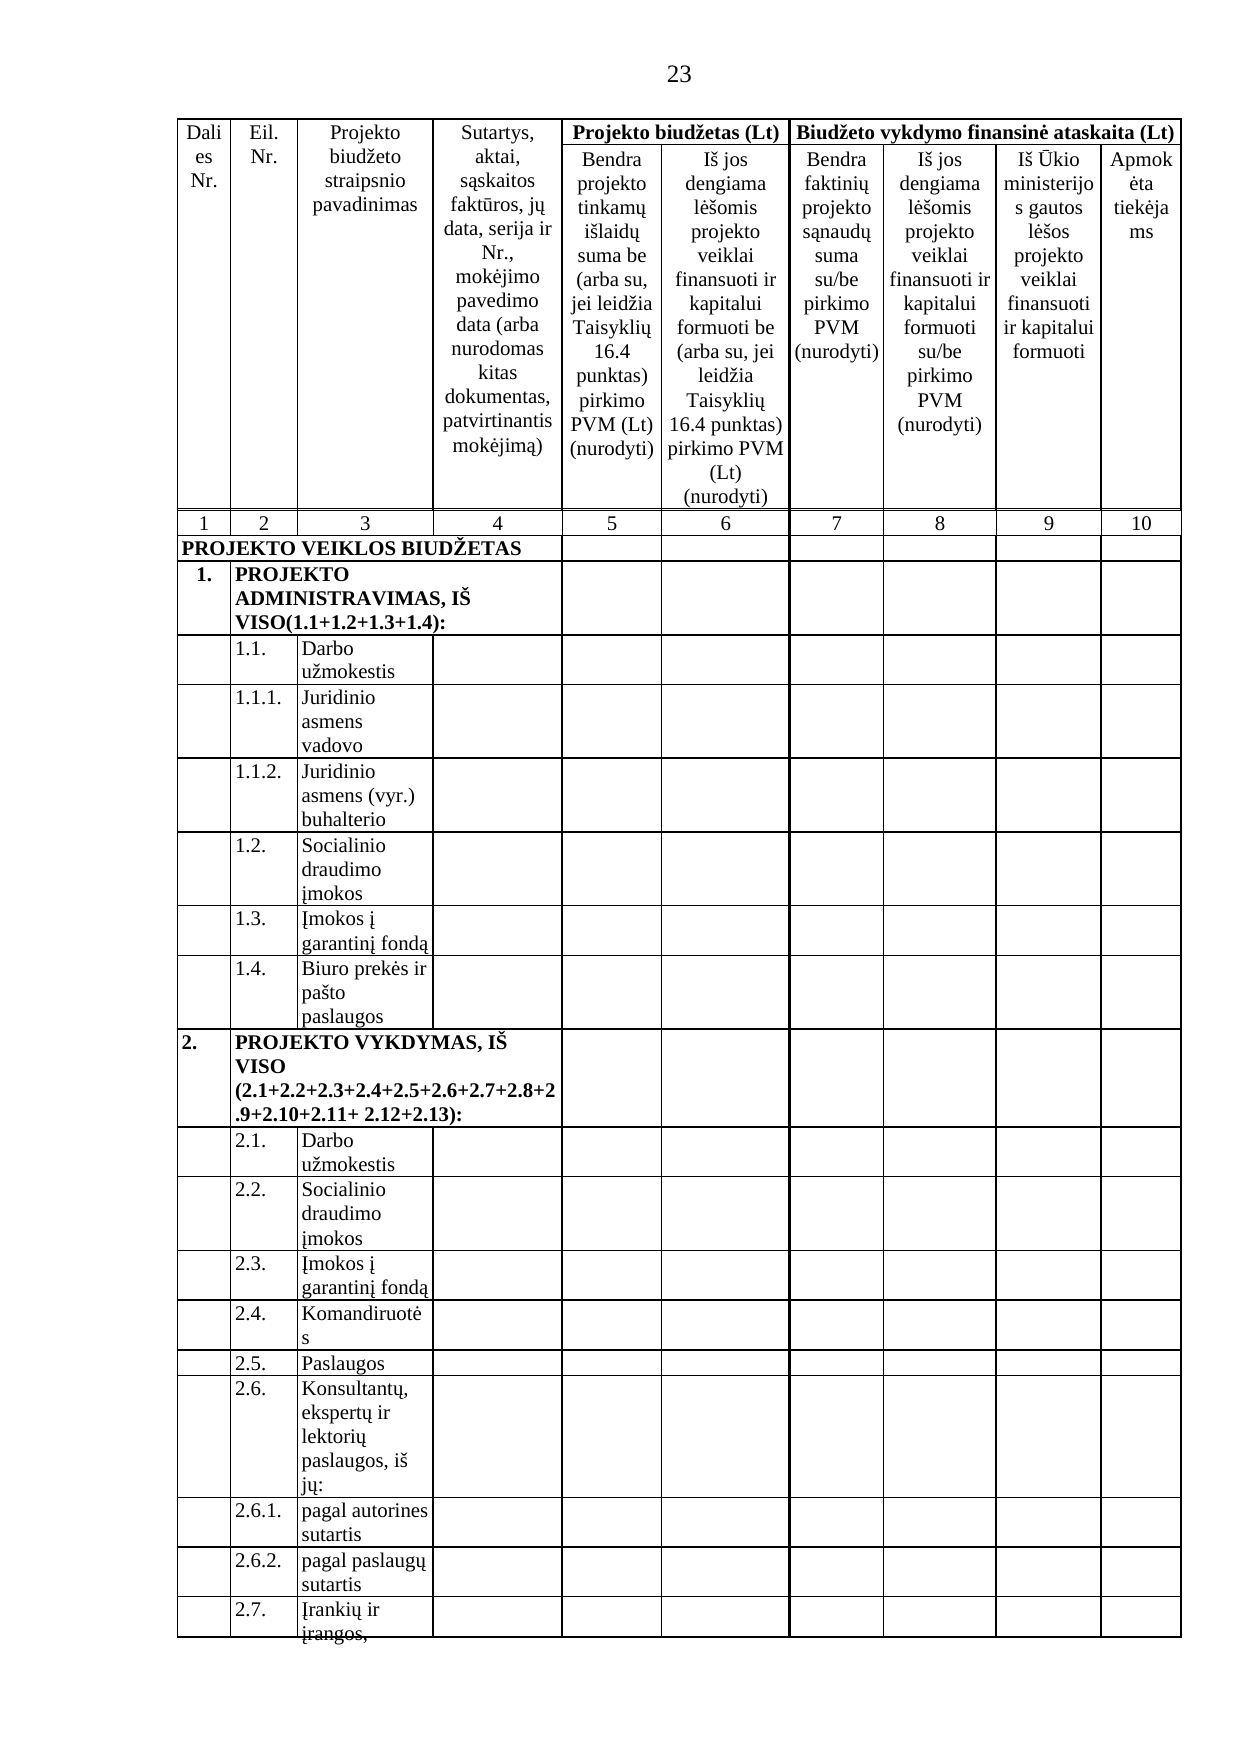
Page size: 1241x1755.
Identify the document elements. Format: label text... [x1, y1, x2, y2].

table_cell [662, 562, 788, 634]
table_cell [1102, 956, 1180, 1028]
table_cell [662, 906, 788, 954]
table_cell [563, 1376, 661, 1496]
table_cell [563, 1301, 661, 1349]
table_cell [662, 536, 666, 560]
table_cell 2.6. [231, 1376, 297, 1496]
table_cell Apmokėta tiekėjams [1102, 145, 1180, 508]
table_cell [662, 636, 788, 683]
table_cell [884, 956, 995, 1028]
table_cell [662, 1128, 788, 1176]
table_cell [997, 1128, 1100, 1176]
table_cell [997, 685, 1100, 757]
table_cell [178, 636, 230, 683]
table_cell [997, 1177, 1100, 1249]
table_cell 2.5. [293, 1351, 297, 1374]
table_cell [1102, 1376, 1180, 1496]
table_cell [662, 1030, 788, 1126]
table_cell [1102, 759, 1180, 831]
table_cell [662, 1351, 666, 1374]
table_cell Bendra projekto tinkamų išlaidų suma be (arba su, jei leidžia Taisyklių 16.4 punktas) pirkimo PVM (Lt) (nurodyti) [563, 145, 661, 508]
table_cell [662, 1177, 788, 1249]
table_cell 7 [879, 511, 883, 535]
table_cell 2.6.2. [231, 1548, 297, 1596]
table_cell [791, 636, 883, 683]
table_cell 8 [992, 511, 996, 535]
table_cell [178, 833, 230, 905]
table_cell [434, 1548, 561, 1596]
table_cell [1102, 636, 1180, 683]
table_cell 1.3. [231, 906, 297, 954]
table_cell [178, 759, 230, 831]
table_cell [879, 536, 883, 560]
table_cell [884, 1548, 995, 1596]
table_cell [434, 759, 561, 831]
table_cell 6 [662, 511, 666, 535]
table_cell [662, 1251, 788, 1299]
table_cell [884, 759, 995, 831]
table_cell [997, 1030, 1100, 1126]
table_cell [563, 759, 661, 831]
table_cell [791, 1301, 883, 1349]
table_cell [662, 759, 788, 831]
table_cell [1102, 685, 1180, 757]
table_cell [662, 1597, 788, 1636]
table_cell [662, 685, 788, 757]
table_cell [884, 1251, 995, 1299]
table_cell Bendra faktinių projekto sąnaudų suma su/be pirkimo PVM (nurodyti) [791, 145, 883, 508]
table_header Projekto biudžeto straipsnio pavadinimas [298, 120, 432, 508]
table_cell 2.5. [231, 1351, 235, 1374]
table_cell [884, 685, 995, 757]
table_cell [791, 759, 883, 831]
table_cell [434, 833, 561, 905]
table_cell [178, 906, 230, 954]
table_cell [178, 1597, 230, 1636]
table_cell [997, 1548, 1100, 1596]
table_cell [178, 1177, 230, 1249]
table_cell [1102, 833, 1180, 905]
table_cell [434, 1301, 561, 1349]
table_cell [563, 1251, 661, 1299]
table_cell [434, 906, 561, 954]
table_cell [997, 562, 1100, 634]
table_cell [563, 956, 661, 1028]
table_cell 2.4. [231, 1301, 297, 1349]
table_cell [791, 1030, 883, 1126]
table_cell [178, 1251, 230, 1299]
table_cell [434, 1376, 561, 1496]
table_cell [997, 956, 1100, 1028]
table_cell [434, 956, 561, 1028]
table_cell 1.2. [231, 833, 297, 905]
table_cell [997, 1376, 1100, 1496]
table_cell 4 [558, 511, 562, 535]
table_cell [997, 1301, 1100, 1349]
table_cell [884, 833, 995, 905]
table_cell [791, 906, 883, 954]
table_cell [791, 1597, 883, 1636]
table_cell [563, 906, 661, 954]
table_cell 2.1. [231, 1128, 297, 1176]
table_cell 1.4. [231, 956, 297, 1028]
table_cell [997, 1597, 1100, 1636]
table_cell 9 [1097, 511, 1101, 535]
table_cell [662, 1498, 788, 1546]
table_cell [178, 685, 230, 757]
table_cell [226, 1351, 230, 1374]
table_cell [884, 1030, 995, 1126]
table_cell [791, 1128, 883, 1176]
table_cell [997, 759, 1100, 831]
table_cell [791, 562, 883, 634]
table_cell [791, 1376, 883, 1496]
table_cell 2.3. [231, 1251, 297, 1299]
table_cell [657, 536, 661, 560]
table_cell [563, 1177, 661, 1249]
table_cell Iš jos dengiama lėšomis projekto veiklai finansuoti ir kapitalui formuoti su/be pirkimo PVM (nurodyti) [884, 145, 995, 508]
table_cell 1 [226, 511, 230, 535]
table_cell [997, 833, 1100, 905]
table_cell 2.6.1. [231, 1498, 297, 1546]
table_cell 1.1.2. [231, 759, 297, 831]
table_cell [563, 1597, 661, 1636]
table_cell [563, 685, 661, 757]
table_cell 10 [1177, 511, 1181, 535]
table_cell [563, 1030, 661, 1126]
table_cell [434, 1128, 561, 1176]
table_cell [178, 1301, 230, 1349]
table_cell [997, 1251, 1100, 1299]
table_cell Iš Ūkio ministerijos gautos lėšos projekto veiklai finansuoti ir kapitalui formuoti [997, 145, 1100, 508]
table_cell [791, 1498, 883, 1546]
table_cell [434, 685, 561, 757]
table_cell [434, 636, 561, 683]
table_cell [563, 562, 661, 634]
table_cell [1102, 1177, 1180, 1249]
table_cell [884, 906, 995, 954]
table_cell [1102, 1548, 1180, 1596]
table_cell [434, 1498, 561, 1546]
table_cell [178, 1128, 230, 1176]
table_cell 2.7. [231, 1597, 297, 1636]
table_cell [657, 1351, 661, 1374]
table_cell Iš jos dengiama lėšomis projekto veiklai finansuoti ir kapitalui formuoti be (arba su, jei leidžia Taisyklių 16.4 punktas) pirkimo PVM (Lt) (nurodyti) [662, 145, 788, 508]
table_cell [884, 1301, 995, 1349]
table_cell [563, 636, 661, 683]
table_cell [178, 1376, 230, 1496]
table_cell [1102, 1128, 1180, 1176]
table_cell [563, 1128, 661, 1176]
table_cell [791, 1177, 883, 1249]
table_cell [1102, 1498, 1180, 1546]
table_cell 1. [178, 562, 230, 634]
table_cell [434, 1177, 561, 1249]
table_header Sutartys, aktai, sąskaitos faktūros, jų data, serija ir Nr., mokėjimo pavedimo data (arba nurodomas kitas dokumentas, patvirtinantis mokėjimą) [434, 120, 561, 508]
table_cell [884, 1177, 995, 1249]
table_cell [434, 1597, 561, 1636]
table_cell [662, 956, 788, 1028]
table_cell [791, 1251, 883, 1299]
table_cell [662, 833, 788, 905]
table_cell 2 [293, 511, 297, 535]
table_cell [1102, 1030, 1180, 1126]
table_cell [178, 1548, 230, 1596]
table_cell 2. [178, 1030, 230, 1126]
table_cell [434, 1251, 561, 1299]
table_cell 5 [657, 511, 661, 535]
table_header Dalies Nr. [178, 120, 230, 508]
table_cell [563, 1498, 661, 1546]
table_cell [884, 562, 995, 634]
table_cell [884, 1498, 995, 1546]
table_cell [178, 956, 230, 1028]
table_cell 2 [231, 511, 235, 535]
table_cell [997, 906, 1100, 954]
table_cell [791, 1548, 883, 1596]
table_cell [791, 685, 883, 757]
table_cell [1102, 1597, 1180, 1636]
table_cell 3 [429, 511, 433, 535]
table_cell [662, 1548, 788, 1596]
table_cell [563, 1548, 661, 1596]
table_cell [791, 956, 883, 1028]
table_cell [662, 1301, 788, 1349]
table_cell [563, 833, 661, 905]
table_cell [879, 1351, 883, 1374]
table_cell 1.1.1. [231, 685, 297, 757]
table_cell [884, 1376, 995, 1496]
table_cell [662, 1376, 788, 1496]
table_cell [1102, 906, 1180, 954]
table_cell [178, 1498, 230, 1546]
table_cell [997, 636, 1100, 683]
table_cell 1.1. [231, 636, 297, 683]
table_cell [1102, 1251, 1180, 1299]
table_cell [791, 833, 883, 905]
table_cell [884, 636, 995, 683]
table_cell [1102, 1301, 1180, 1349]
table_cell [884, 1128, 995, 1176]
table_cell [1102, 562, 1180, 634]
table_cell 2.2. [231, 1177, 297, 1249]
table_cell [884, 1597, 995, 1636]
table_cell [997, 1498, 1100, 1546]
table_header Eil. Nr. [231, 120, 297, 508]
